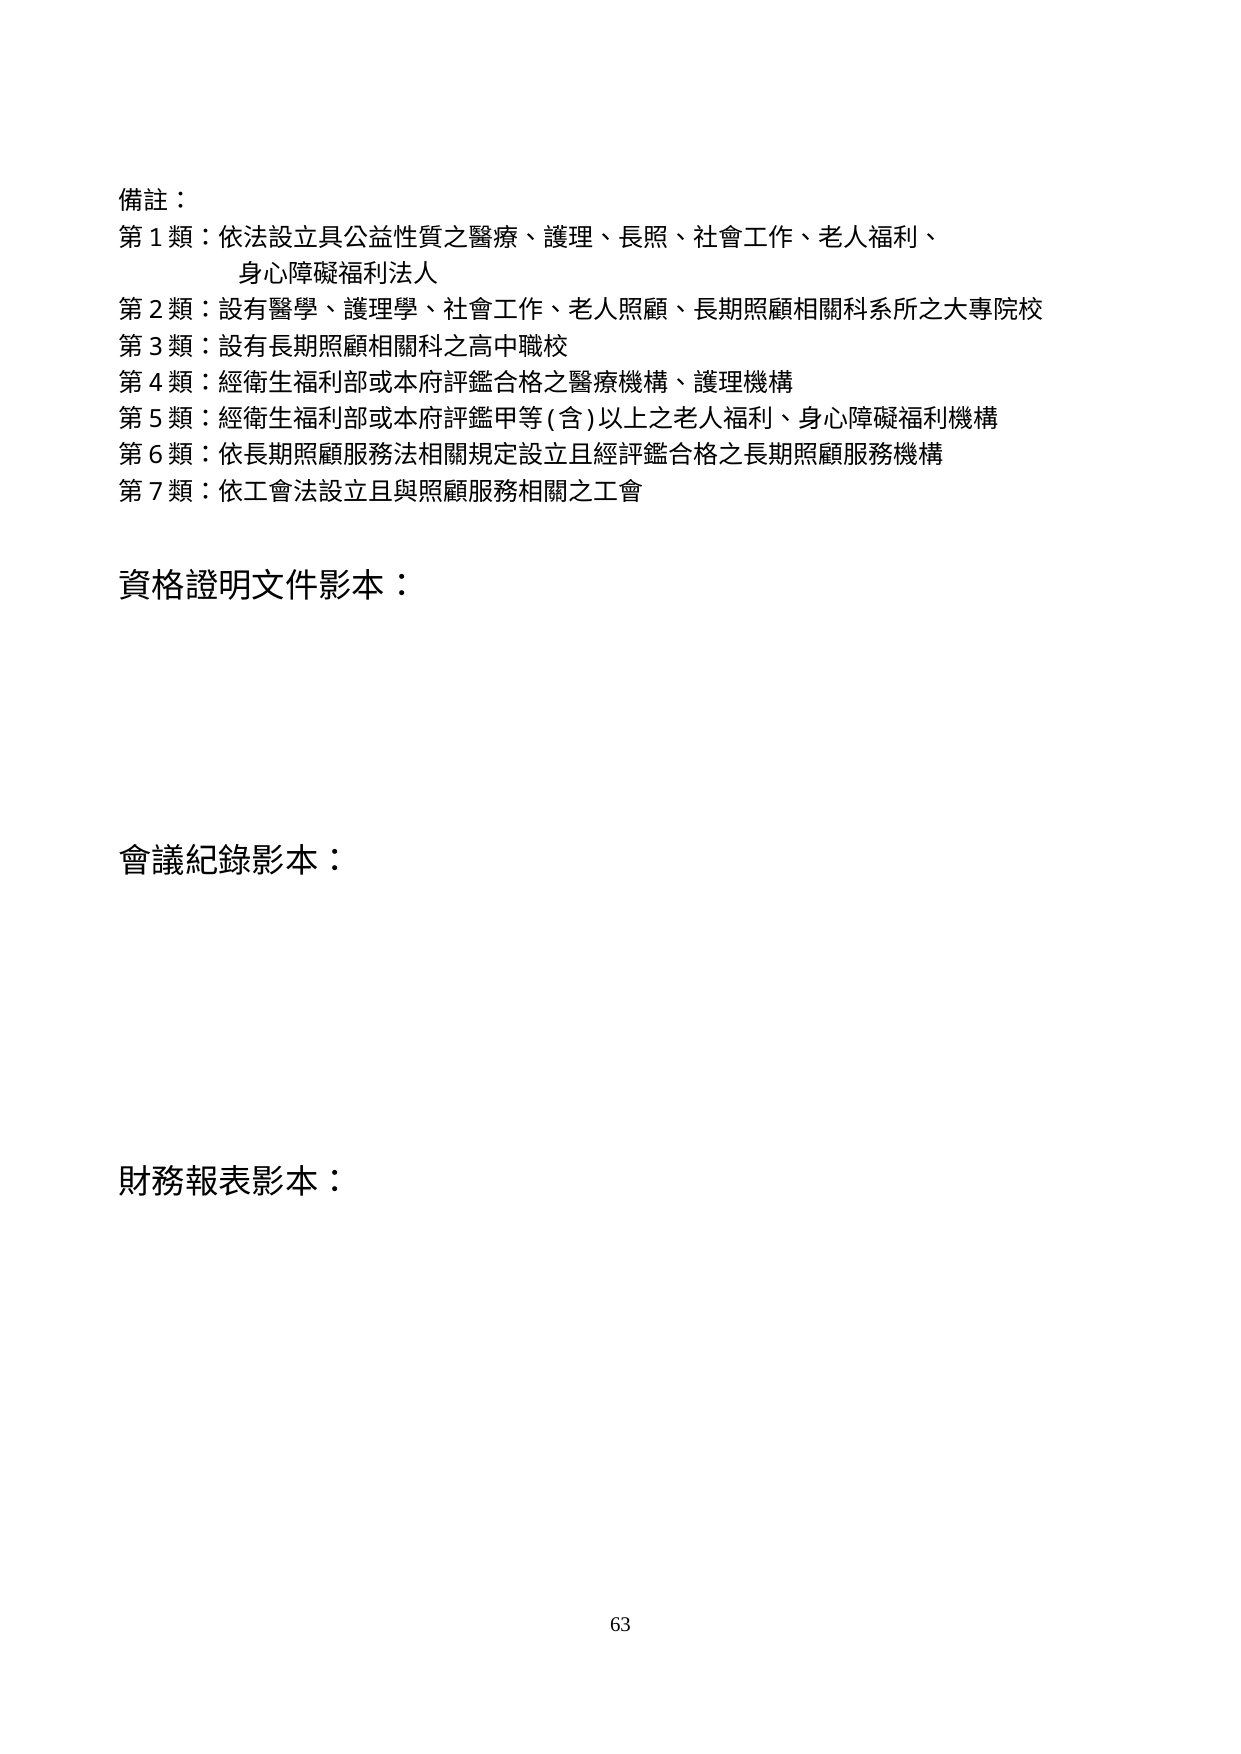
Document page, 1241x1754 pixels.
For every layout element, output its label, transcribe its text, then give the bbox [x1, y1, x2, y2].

text 第7類：依工會法設立且與照顧服務相關之工會 [118, 471, 1122, 507]
text 第3類：設有長期照顧相關科之高中職校 [118, 326, 1122, 362]
text 財務報表影本： [118, 1154, 1122, 1203]
text 身心障礙福利法人 [118, 254, 1122, 290]
text 備註： [118, 180, 1122, 217]
text 第4類：經衛生福利部或本府評鑑合格之醫療機構、護理機構 [118, 362, 1122, 399]
text 第2類：設有醫學、護理學、社會工作、老人照顧、長期照顧相關科系所之大專院校 [118, 290, 1122, 326]
text 第5類：經衛生福利部或本府評鑑甲等(含)以上之老人福利、身心障礙福利機構 [118, 399, 1122, 435]
text 資格證明文件影本： [118, 558, 1122, 607]
text 第6類：依長期照顧服務法相關規定設立且經評鑑合格之長期照顧服務機構 [118, 435, 1122, 471]
text 會議紀錄影本： [118, 834, 1122, 882]
text 第1類：依法設立具公益性質之醫療、護理、長照、社會工作、老人福利、 [118, 217, 1122, 254]
